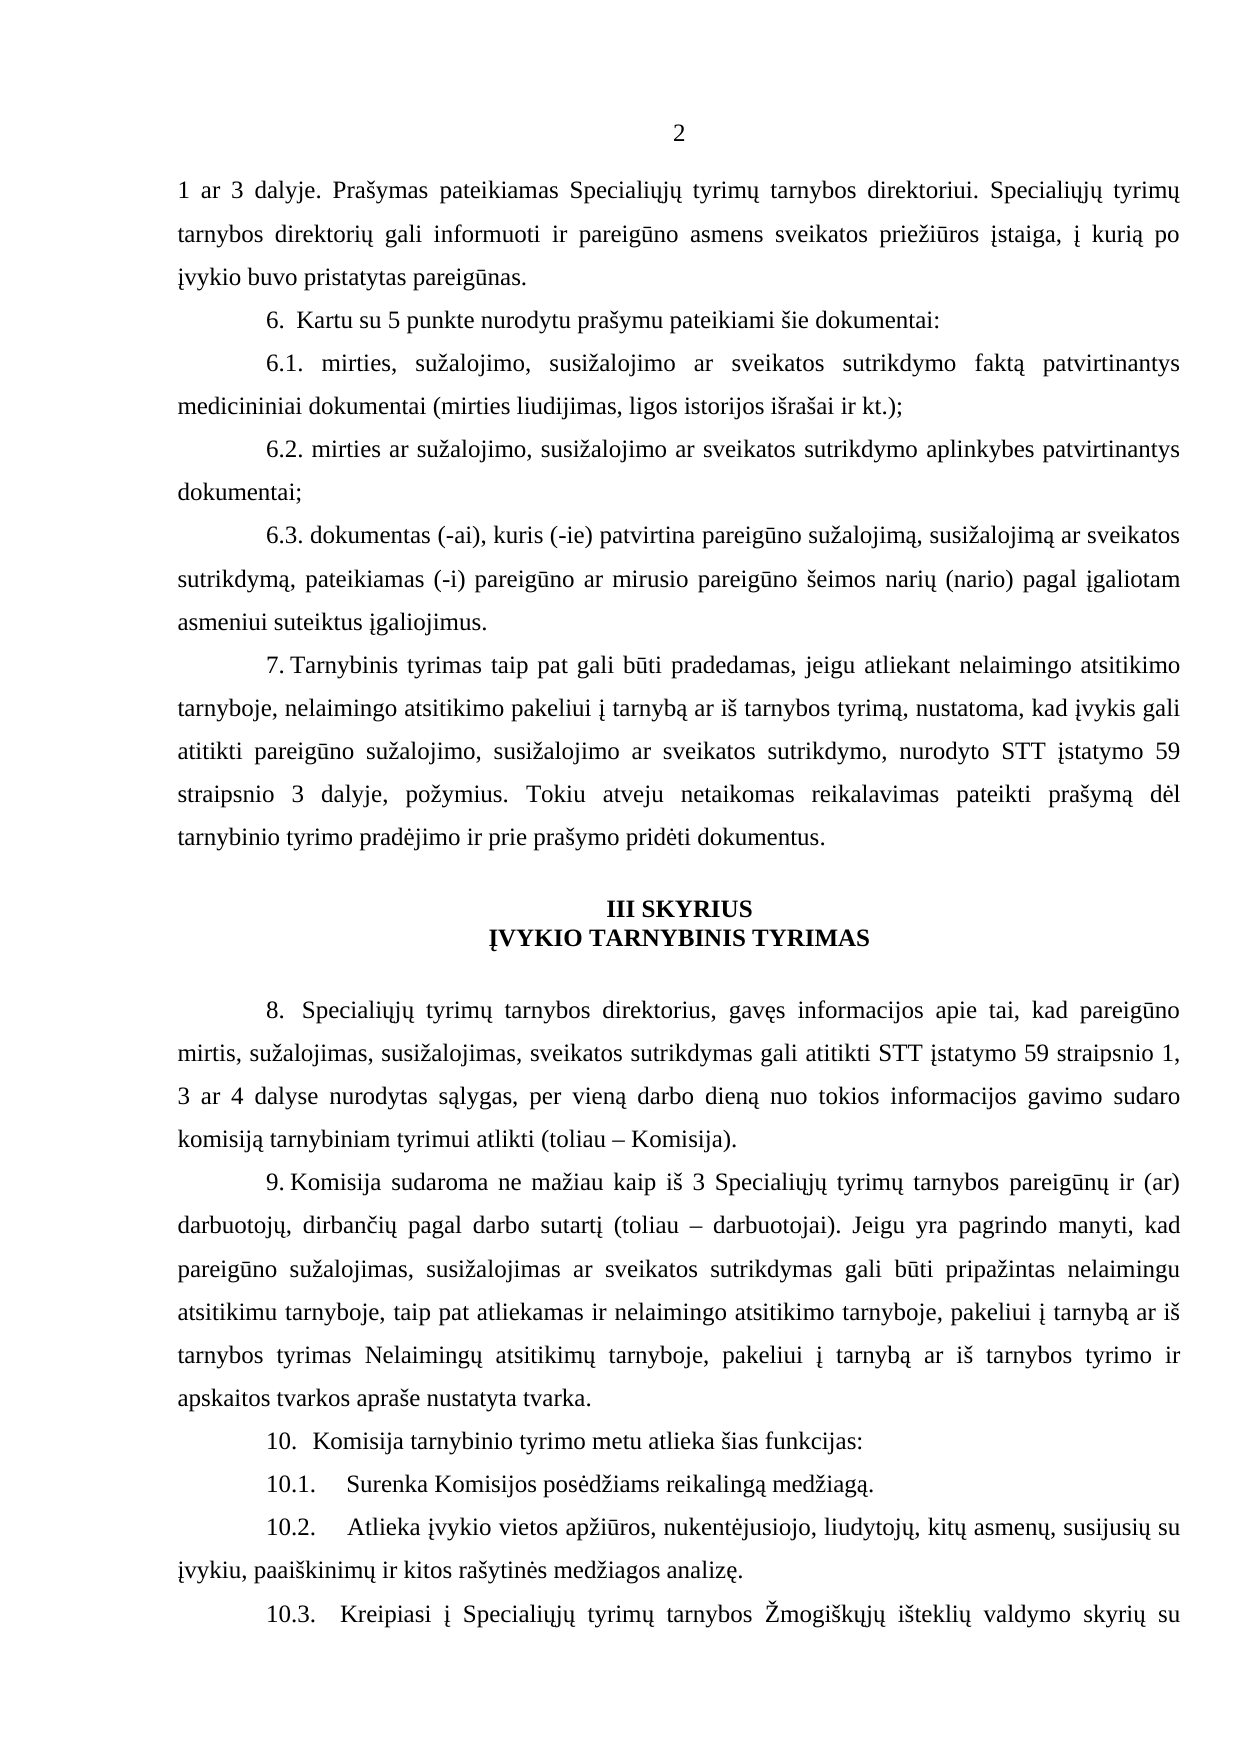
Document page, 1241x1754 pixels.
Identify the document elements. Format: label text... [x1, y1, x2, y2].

text 10.2. Atlieka įvykio vietos apžiūros, nukentėjusiojo, liudytojų, kitų asmenų, susijusių su įvykiu, paaiškinimų ir kitos rašytinės medžiagos analizę. [177, 1512, 1181, 1584]
text 6. Kartu su 5 punkte nurodytu prašymu pateikiami šie dokumentai: [177, 305, 1181, 334]
text III SKYRIUS [177, 894, 1181, 923]
text 9. Komisija sudaroma ne mažiau kaip iš 3 Specialiųjų tyrimų tarnybos pareigūnų ir (ar) darbuotojų, dirbančių pagal darbo sutartį (toliau – darbuotojai). Jeigu yra pagrindo manyti, kad pareigūno sužalojimas, susižalojimas ar sveikatos sutrikdymas gali būti pripažintas nelaimingu atsitikimu tarnyboje, taip pat atliekamas ir nelaimingo atsitikimo tarnyboje, pakeliui į tarnybą ar iš tarnybos tyrimas Nelaimingų atsitikimų tarnyboje, pakeliui į tarnybą ar iš tarnybos tyrimo ir apskaitos tvarkos apraše nustatyta tvarka. [177, 1167, 1181, 1412]
text 1 ar 3 dalyje. Prašymas pateikiamas Specialiųjų tyrimų tarnybos direktoriui. Specialiųjų tyrimų tarnybos direktorių gali informuoti ir pareigūno asmens sveikatos priežiūros įstaiga, į kurią po įvykio buvo pristatytas pareigūnas. [177, 176, 1181, 291]
text 10.3. Kreipiasi į Specialiųjų tyrimų tarnybos Žmogiškųjų išteklių valdymo skyrių su [177, 1599, 1181, 1627]
text 6.3. dokumentas (-ai), kuris (-ie) patvirtina pareigūno sužalojimą, susižalojimą ar sveikatos sutrikdymą, pateikiamas (-i) pareigūno ar mirusio pareigūno šeimos narių (nario) pagal įgaliotam asmeniui suteiktus įgaliojimus. [177, 521, 1181, 636]
text 6.1. mirties, sužalojimo, susižalojimo ar sveikatos sutrikdymo faktą patvirtinantys medicininiai dokumentai (mirties liudijimas, ligos istorijos išrašai ir kt.); [177, 348, 1181, 420]
text 8. Specialiųjų tyrimų tarnybos direktorius, gavęs informacijos apie tai, kad pareigūno mirtis, sužalojimas, susižalojimas, sveikatos sutrikdymas gali atitikti STT įstatymo 59 straipsnio 1, 3 ar 4 dalyse nurodytas sąlygas, per vieną darbo dieną nuo tokios informacijos gavimo sudaro komisiją tarnybiniam tyrimui atlikti (toliau – Komisija). [177, 995, 1181, 1153]
text ĮVYKIO TARNYBINIS TYRIMAS [177, 923, 1181, 952]
text 7. Tarnybinis tyrimas taip pat gali būti pradedamas, jeigu atliekant nelaimingo atsitikimo tarnyboje, nelaimingo atsitikimo pakeliui į tarnybą ar iš tarnybos tyrimą, nustatoma, kad įvykis gali atitikti pareigūno sužalojimo, susižalojimo ar sveikatos sutrikdymo, nurodyto STT įstatymo 59 straipsnio 3 dalyje, požymius. Tokiu atveju netaikomas reikalavimas pateikti prašymą dėl tarnybinio tyrimo pradėjimo ir prie prašymo pridėti dokumentus. [177, 650, 1181, 851]
text 10.1. Surenka Komisijos posėdžiams reikalingą medžiagą. [177, 1469, 1181, 1498]
text 10. Komisija tarnybinio tyrimo metu atlieka šias funkcijas: [177, 1426, 1181, 1455]
text 6.2. mirties ar sužalojimo, susižalojimo ar sveikatos sutrikdymo aplinkybes patvirtinantys dokumentai; [177, 434, 1181, 506]
